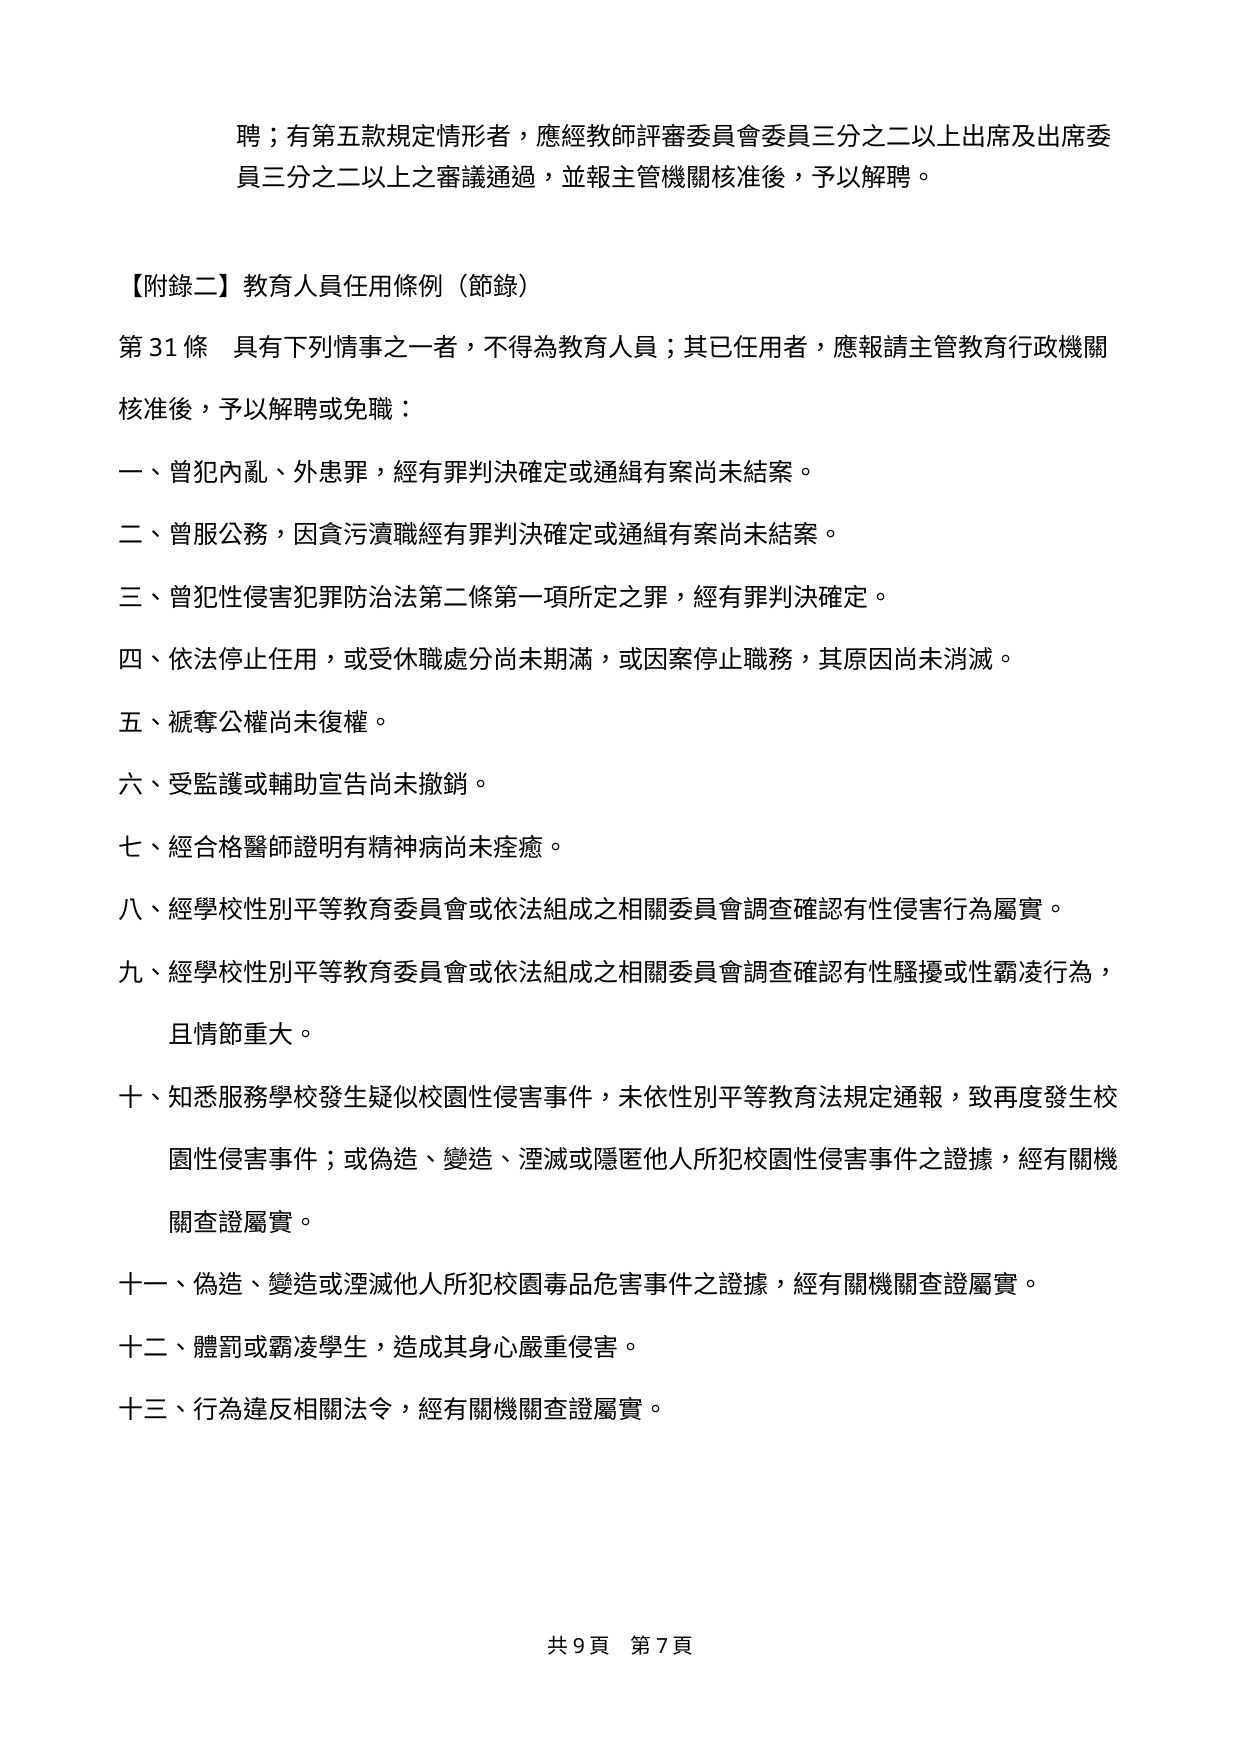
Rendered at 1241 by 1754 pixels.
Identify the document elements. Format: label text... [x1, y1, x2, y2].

text 九、經學校性別平等教育委員會或依法組成之相關委員會調查確認有性騷擾或性霸凌行為，且情節重大。 [118, 928, 1122, 1053]
text 六、受監護或輔助宣告尚未撤銷。 [118, 741, 1122, 803]
text 第31條 具有下列情事之一者，不得為教育人員；其已任用者，應報請主管教育行政機關核准後，予以解聘或免職： [118, 303, 1122, 428]
text 二、曾服公務，因貪污瀆職經有罪判決確定或通緝有案尚未結案。 [118, 491, 1122, 553]
text 【附錄二】教育人員任用條例（節錄） [118, 262, 1122, 303]
text 四、依法停止任用，或受休職處分尚未期滿，或因案停止職務，其原因尚未消滅。 [118, 616, 1122, 678]
text 十二、體罰或霸凌學生，造成其身心嚴重侵害。 [118, 1303, 1122, 1366]
text 七、經合格醫師證明有精神病尚未痊癒。 [118, 803, 1122, 866]
text 三、曾犯性侵害犯罪防治法第二條第一項所定之罪，經有罪判決確定。 [118, 553, 1122, 616]
text 五、褫奪公權尚未復權。 [118, 678, 1122, 741]
text 十一、偽造、變造或湮滅他人所犯校園毒品危害事件之證據，經有關機關查證屬實。 [118, 1241, 1122, 1303]
text 一、曾犯內亂、外患罪，經有罪判決確定或通緝有案尚未結案。 [118, 428, 1122, 491]
text 十、知悉服務學校發生疑似校園性侵害事件，未依性別平等教育法規定通報，致再度發生校園性侵害事件；或偽造、變造、湮滅或隱匿他人所犯校園性侵害事件之證據，經有關機關查證屬實。 [118, 1053, 1122, 1241]
text 十三、行為違反相關法令，經有關機關查證屬實。 [118, 1366, 1122, 1428]
text 聘；有第五款規定情形者，應經教師評審委員會委員三分之二以上出席及出席委員三分之二以上之審議通過，並報主管機關核准後，予以解聘。 [236, 112, 1122, 195]
text 八、經學校性別平等教育委員會或依法組成之相關委員會調查確認有性侵害行為屬實。 [118, 866, 1122, 928]
